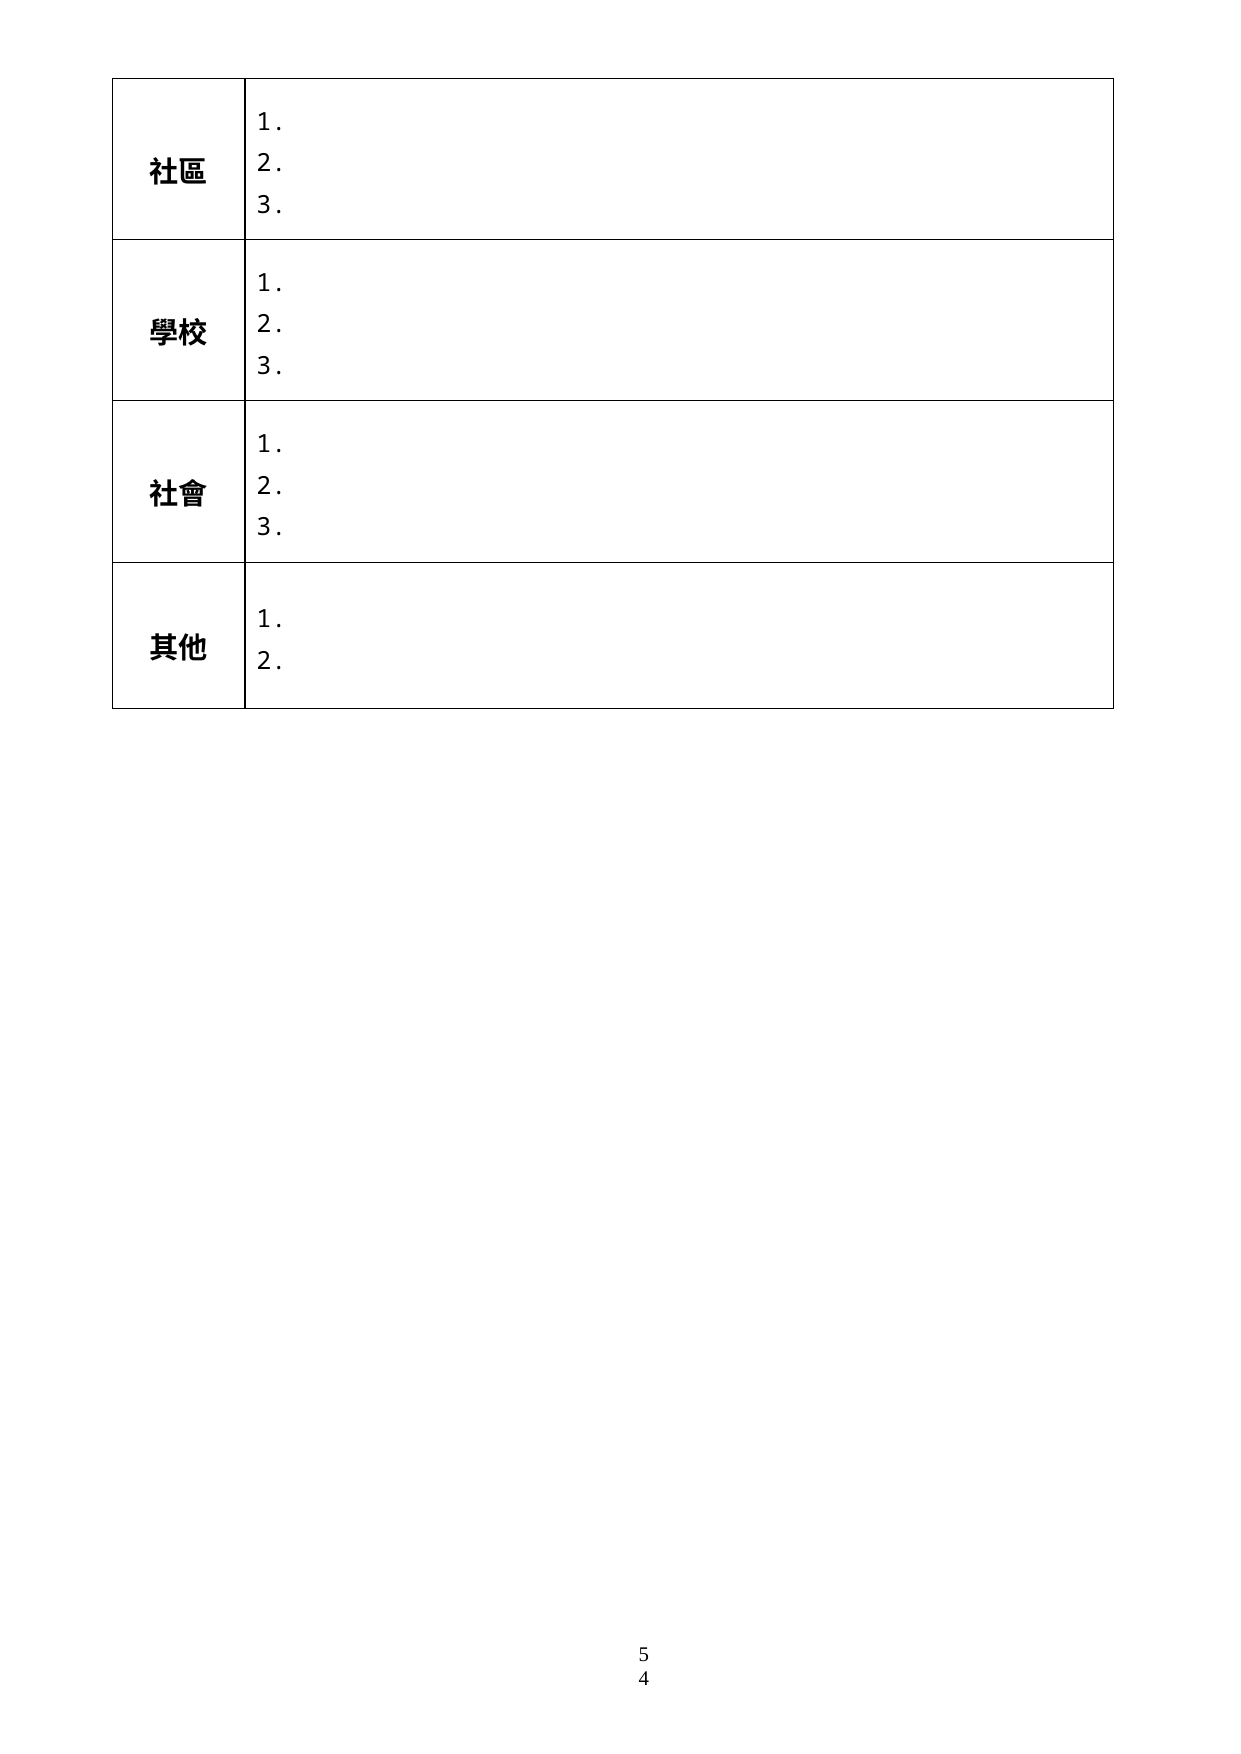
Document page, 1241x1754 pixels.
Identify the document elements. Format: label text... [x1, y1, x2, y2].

table_cell 社會 [113, 401, 244, 562]
table_cell 學校 [113, 240, 244, 400]
table_cell 其他 [113, 563, 244, 708]
table_cell 1. 2. 3. [246, 240, 1113, 400]
table_cell 1. 2. [246, 563, 1113, 708]
table_cell 社區 [113, 79, 244, 239]
table_cell 1. 2. 3. [246, 79, 1113, 239]
table_cell 1. 2. 3. [246, 401, 1113, 562]
